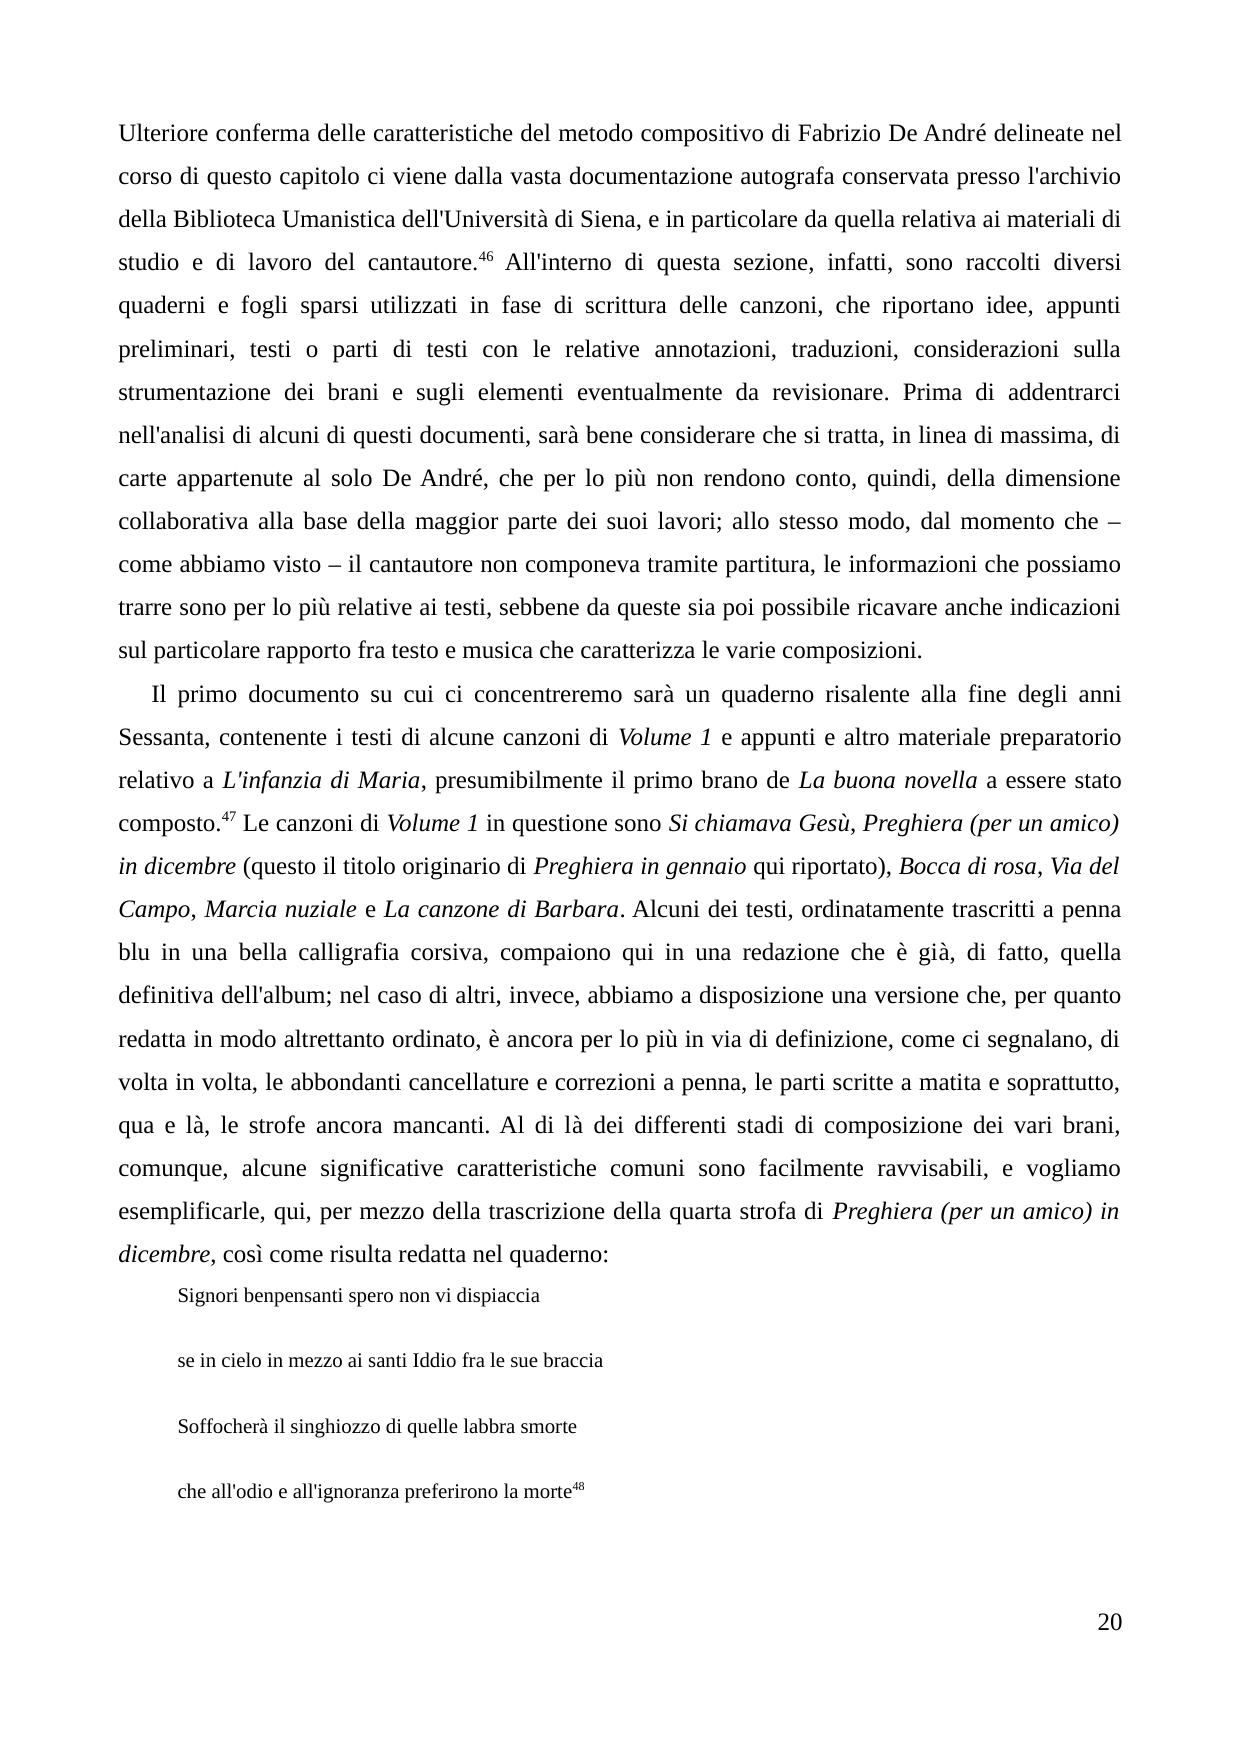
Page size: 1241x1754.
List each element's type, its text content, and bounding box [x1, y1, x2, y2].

text se in cielo in mezzo ai santi Iddio fra le sue braccia [177, 1348, 1063, 1372]
text che all'odio e all'ignoranza preferirono la morte [177, 1479, 1063, 1503]
text Il primo documento su cui ci concentreremo sarà un quaderno risalente alla fine degli anni Sessanta, contenente i testi di alcune canzoni di Volume 1 e appunti e altro materiale preparatorio relativo a L'infanzia di Maria, presumibilmente il primo brano de La buona novella a essere stato composto. Le canzoni di Volume 1 in questione sono Si chiamava Gesù, Preghiera (per un amico) in dicembre (questo il titolo originario di Preghiera in gennaio qui riportato), Bocca di rosa, Via del Campo, Marcia nuziale e La canzone di Barbara. Alcuni dei testi, ordinatamente trascritti a penna blu in una bella calligrafia corsiva, compaiono qui in una redazione che è già, di fatto, quella definitiva dell'album; nel caso di altri, invece, abbiamo a disposizione una versione che, per quanto redatta in modo altrettanto ordinato, è ancora per lo più in via di definizione, come ci segnalano, di volta in volta, le abbondanti cancellature e correzioni a penna, le parti scritte a matita e soprattutto, qua e là, le strofe ancora mancanti. Al di là dei differenti stadi di composizione dei vari brani, comunque, alcune significative caratteristiche comuni sono facilmente ravvisabili, e vogliamo esemplificarle, qui, per mezzo della trascrizione della quarta strofa di Preghiera (per un amico) in dicembre, così come risulta redatta nel quaderno: [118, 679, 1122, 1268]
text Ulteriore conferma delle caratteristiche del metodo compositivo di Fabrizio De André delineate nel corso di questo capitolo ci viene dalla vasta documentazione autografa conservata presso l'archivio della Biblioteca Umanistica dell'Università di Siena, e in particolare da quella relativa ai materiali di studio e di lavoro del cantautore. All'interno di questa sezione, infatti, sono raccolti diversi quaderni e fogli sparsi utilizzati in fase di scrittura delle canzoni, che riportano idee, appunti preliminari, testi o parti di testi con le relative annotazioni, traduzioni, considerazioni sulla strumentazione dei brani e sugli elementi eventualmente da revisionare. Prima di addentrarci nell'analisi di alcuni di questi documenti, sarà bene considerare che si tratta, in linea di massima, di carte appartenute al solo De André, che per lo più non rendono conto, quindi, della dimensione collaborativa alla base della maggior parte dei suoi lavori; allo stesso modo, dal momento che – come abbiamo visto – il cantautore non componeva tramite partitura, le informazioni che possiamo trarre sono per lo più relative ai testi, sebbene da queste sia poi possibile ricavare anche indicazioni sul particolare rapporto fra testo e musica che caratterizza le varie composizioni. [118, 118, 1122, 664]
text Soffocherà il singhiozzo di quelle labbra smorte [177, 1413, 1063, 1438]
text Signori benpensanti spero non vi dispiaccia [177, 1282, 1063, 1307]
